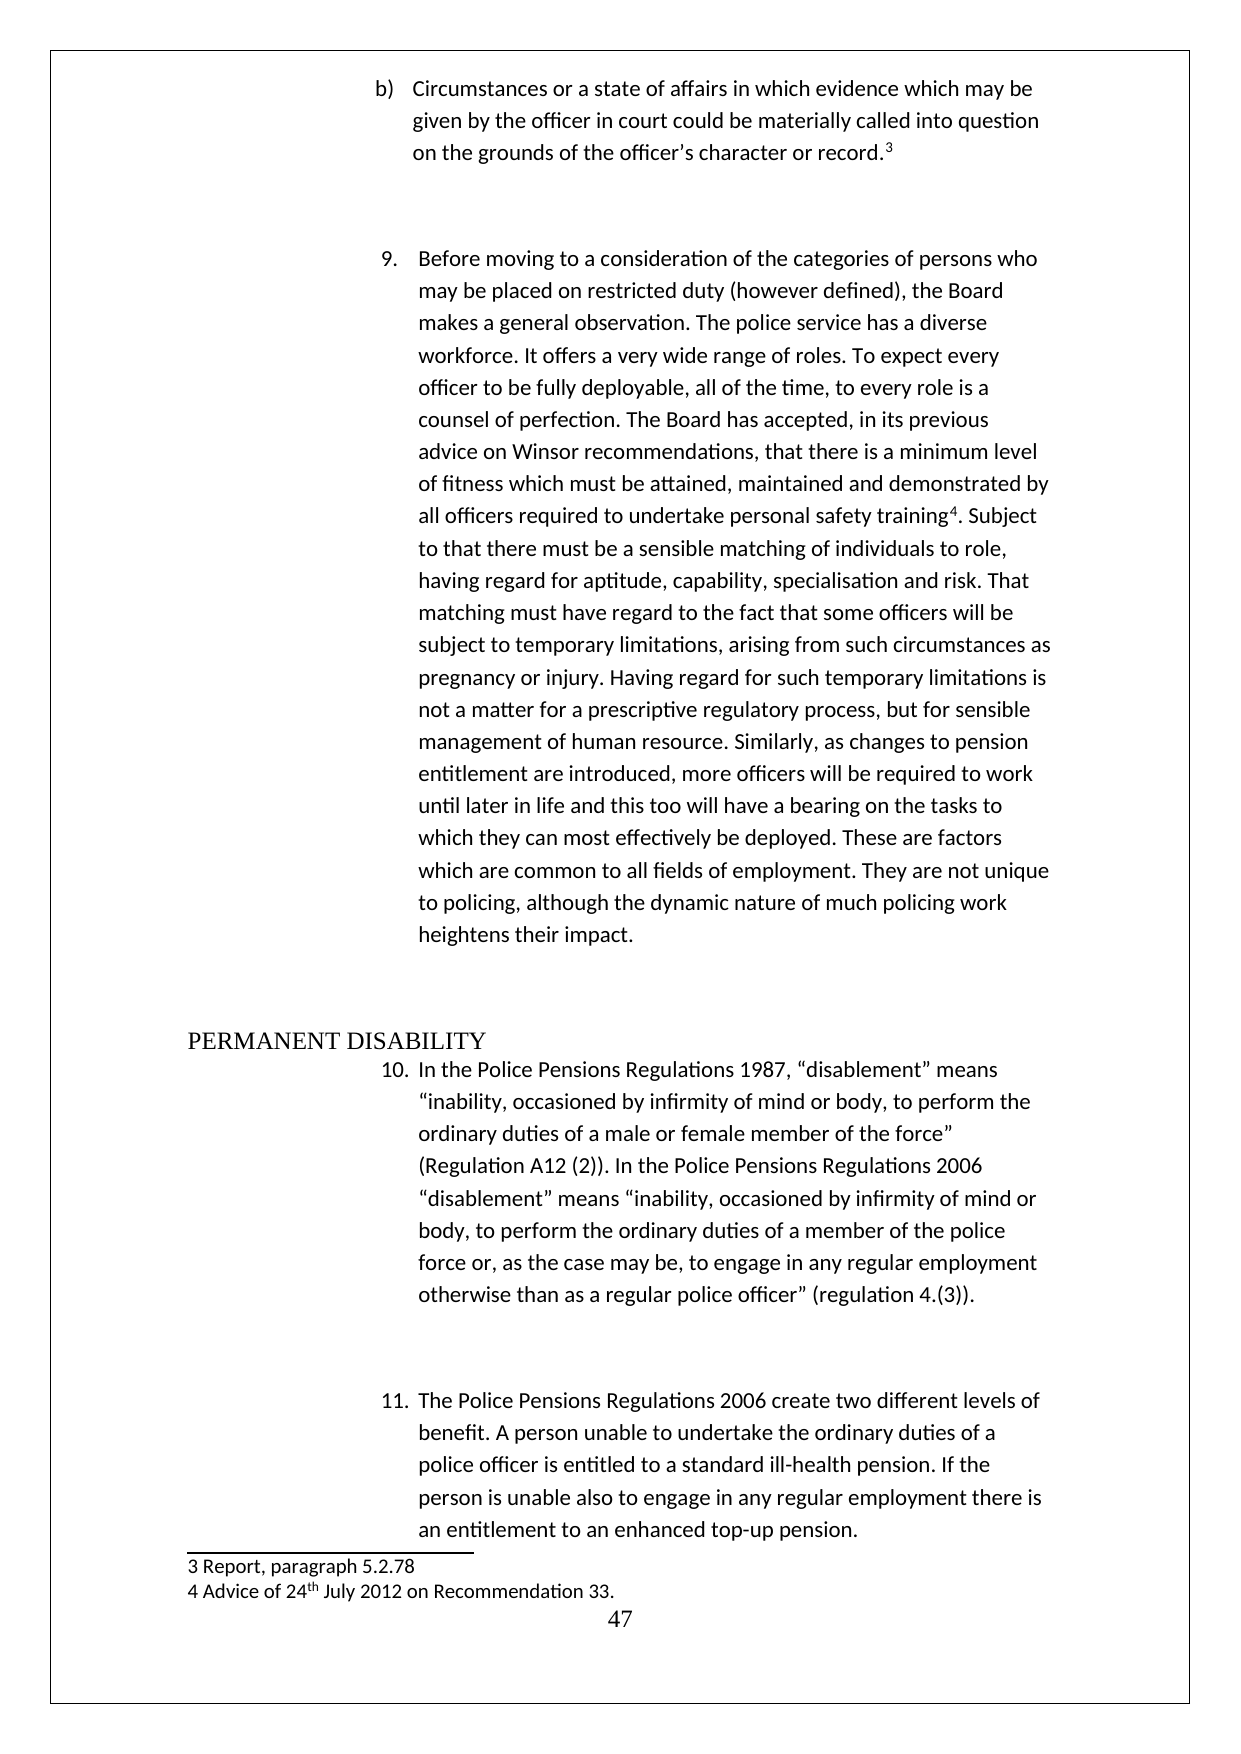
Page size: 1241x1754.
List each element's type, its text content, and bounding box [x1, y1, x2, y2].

text PERMANENT DISABILITY [187, 1026, 1053, 1055]
list The Police Pensions Regulations 2006 create two different levels of benefit. A person unable to undertake the ordinary duties of a police officer is entitled to a standard ill-health pension. If the person is unable also to engage in any regular employment there is an entitlement to an enhanced top-up pension. [381, 1386, 1053, 1543]
list Advice of 24th July 2012 on Recommendation 33. [187, 1578, 1053, 1604]
list In the Police Pensions Regulations 1987, “disablement” means “inability, occasioned by infirmity of mind or body, to perform the ordinary duties of a male or female member of the force” (Regulation A12 (2)). In the Police Pensions Regulations 2006 “disablement” means “inability, occasioned by infirmity of mind or body, to perform the ordinary duties of a member of the police force or, as the case may be, to engage in any regular employment otherwise than as a regular police officer” (regulation 4.(3)). [381, 1055, 1053, 1308]
list Before moving to a consideration of the categories of persons who may be placed on restricted duty (however defined), the Board makes a general observation. The police service has a diverse workforce. It offers a very wide range of roles. To expect every officer to be fully deployable, all of the time, to every role is a counsel of perfection. The Board has accepted, in its previous advice on Winsor recommendations, that there is a minimum level of fitness which must be attained, maintained and demonstrated by all officers required to undertake personal safety training. Subject to that there must be a sensible matching of individuals to role, having regard for aptitude, capability, specialisation and risk. That matching must have regard to the fact that some officers will be subject to temporary limitations, arising from such circumstances as pregnancy or injury. Having regard for such temporary limitations is not a matter for a prescriptive regulatory process, but for sensible management of human resource. Similarly, as changes to pension entitlement are introduced, more officers will be required to work until later in life and this too will have a bearing on the tasks to which they can most effectively be deployed. These are factors which are common to all fields of employment. They are not unique to policing, although the dynamic nature of much policing work heightens their impact. [381, 244, 1053, 948]
list Report, paragraph 5.2.78 [187, 1553, 1053, 1578]
list Circumstances or a state of affairs in which evidence which may be given by the officer in court could be materially called into question on the grounds of the officer’s character or record. [375, 74, 1053, 166]
